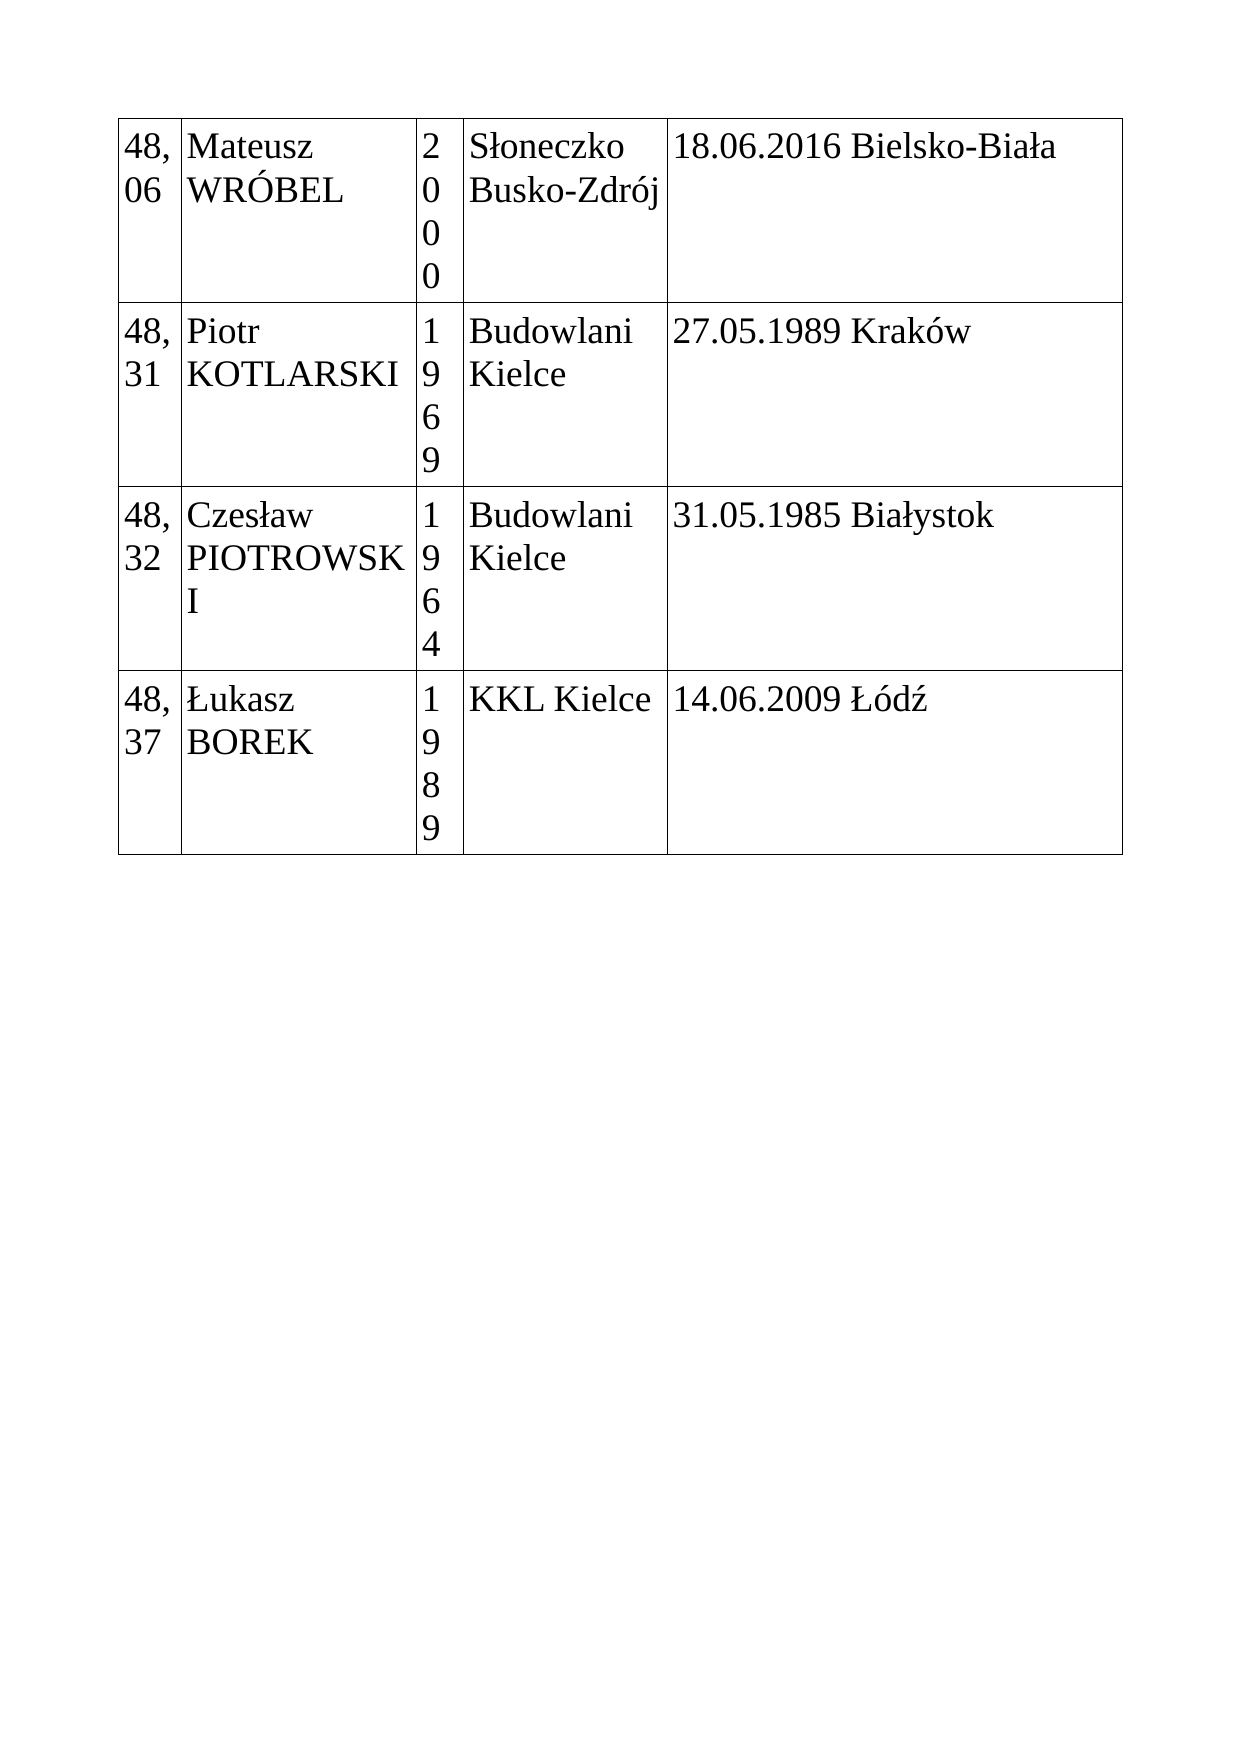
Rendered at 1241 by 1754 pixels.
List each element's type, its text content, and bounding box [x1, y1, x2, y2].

table_cell 18.06.2016 Bielsko-Biała [668, 119, 1122, 302]
table_cell 48,31 [119, 303, 181, 486]
table_cell 1989 [417, 671, 463, 854]
table_cell Łukasz BOREK [182, 671, 416, 854]
table_cell 27.05.1989 Kraków [668, 303, 1122, 486]
table_cell Budowlani Kielce [464, 303, 667, 486]
table_cell KKL Kielce [464, 671, 667, 854]
table_cell Czesław PIOTROWSKI [182, 487, 416, 670]
table_cell Budowlani Kielce [464, 487, 667, 670]
table_cell 14.06.2009 Łódź [668, 671, 1122, 854]
table_cell 1964 [417, 487, 463, 670]
table_cell Piotr KOTLARSKI [182, 303, 416, 486]
table_cell 2000 [417, 119, 463, 302]
table_cell Mateusz WRÓBEL [182, 119, 416, 302]
table_cell 48,06 [119, 119, 181, 302]
table_cell 1969 [417, 303, 463, 486]
table_cell 31.05.1985 Białystok [668, 487, 1122, 670]
table_cell 48,32 [119, 487, 181, 670]
table_cell Słoneczko Busko-Zdrój [464, 119, 667, 302]
table_cell 48,37 [119, 671, 181, 854]
